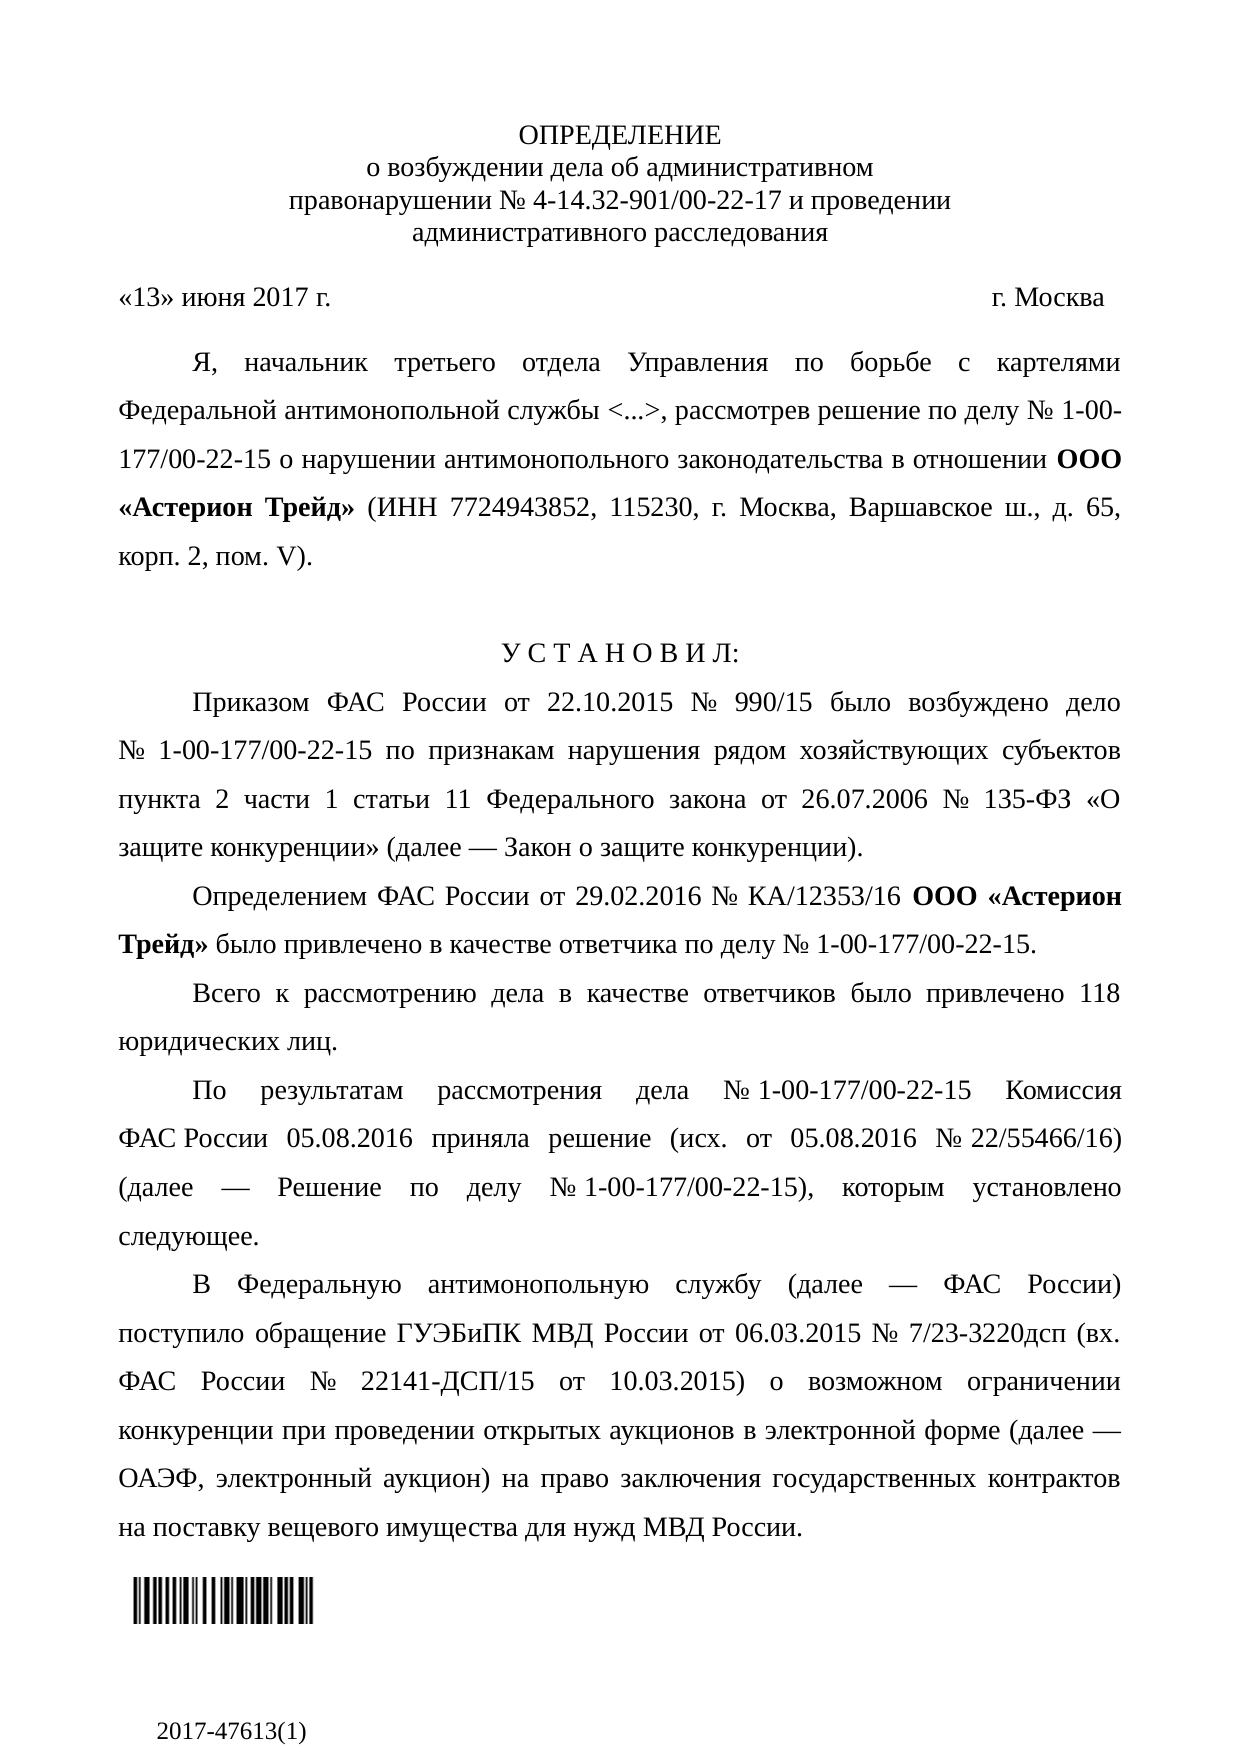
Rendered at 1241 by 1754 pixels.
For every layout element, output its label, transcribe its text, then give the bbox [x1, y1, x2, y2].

text о возбуждении дела об административном [118, 151, 1122, 183]
text «13» июня 2017 г. г. Москва [118, 280, 1122, 312]
text В Федеральную антимонопольную службу (далее — ФАС России) поступило обращение ГУЭБиПК МВД России от 06.03.2015 № 7/23-3220дсп (вх. ФАС России № 22141-ДСП/15 от 10.03.2015) о возможном ограничении конкуренции при проведении открытых аукционов в электронной форме (далее — ОАЭФ, электронный аукцион) на право заключения государственных контрактов на поставку вещевого имущества для нужд МВД России. [118, 1267, 1122, 1542]
text Приказом ФАС России от 22.10.2015 № 990/15 было возбуждено дело № 1-00-177/00-22-15 по признакам нарушения рядом хозяйствующих субъектов пункта 2 части 1 статьи 11 Федерального закона от 26.07.2006 № 135-ФЗ «О защите конкуренции» (далее — Закон о защите конкуренции). [118, 685, 1122, 863]
text административного расследования [118, 215, 1122, 248]
text правонарушении № 4-14.32-901/00-22-17 и проведении [118, 183, 1122, 215]
text Я, начальник третьего отдела Управления по борьбе с картелями Федеральной антимонопольной службы <...>, рассмотрев решение по делу № 1-00-177/00-22-15 о нарушении антимонопольного законодательства в отношении ООО «Астерион Трейд» (ИНН 7724943852, 115230, г. Москва, Варшавское ш., д. 65, корп. 2, пом. V). [118, 345, 1122, 571]
picture [118, 1577, 331, 1624]
text Всего к рассмотрению дела в качестве ответчиков было привлечено 118 юридических лиц. [118, 976, 1122, 1057]
text По результатам рассмотрения дела № 1-00-177/00-22-15 Комиссия ФАС России 05.08.2016 приняла решение (исх. от 05.08.2016 № 22/55466/16) (далее — Решение по делу № 1-00-177/00-22-15), которым установлено следующее. [118, 1073, 1122, 1251]
text ОПРЕДЕЛЕНИЕ [118, 118, 1122, 151]
text Определением ФАС России от 29.02.2016 № КА/12353/16 ООО «Астерион Трейд» было привлечено в качестве ответчика по делу № 1-00-177/00-22-15. [118, 879, 1122, 960]
text У С Т А Н О В И Л: [118, 636, 1122, 668]
